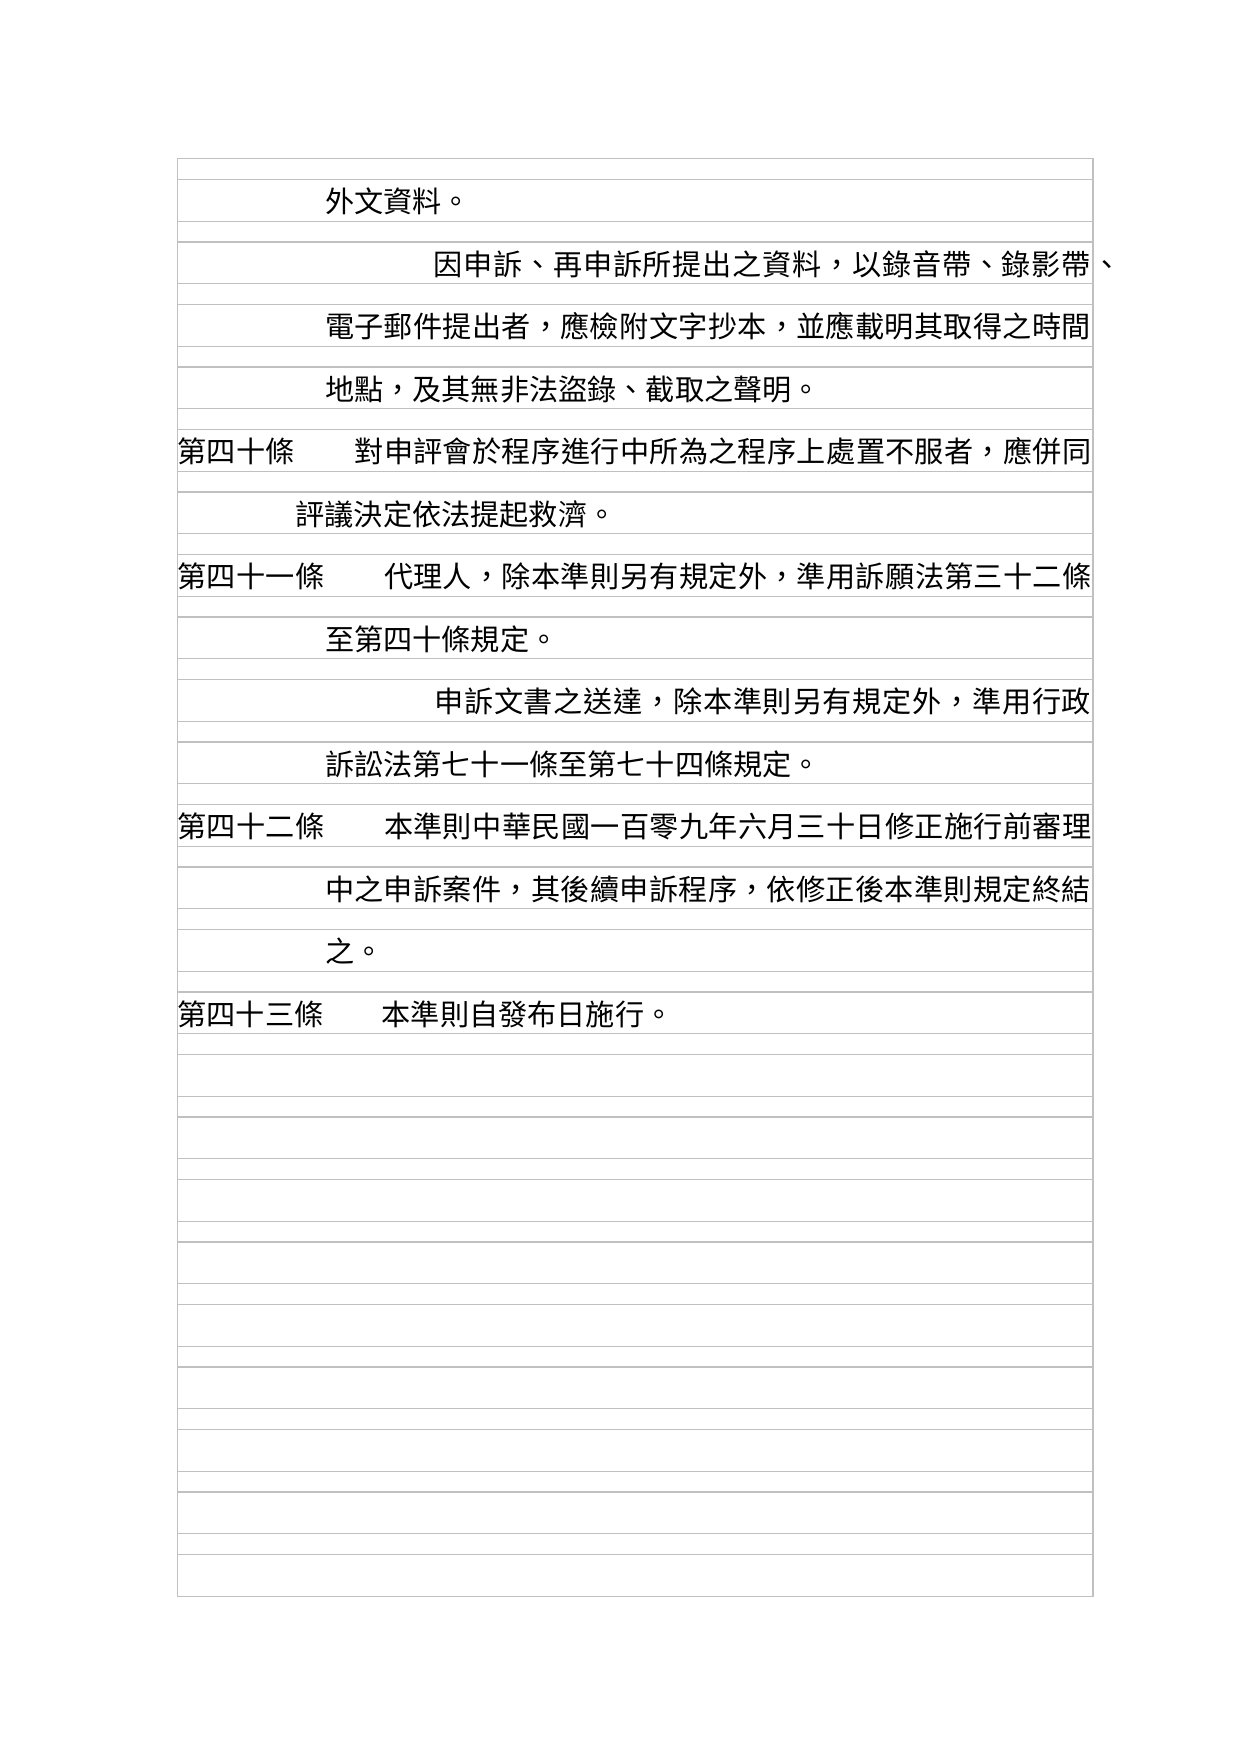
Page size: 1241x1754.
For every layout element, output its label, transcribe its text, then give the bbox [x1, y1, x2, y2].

text 因申訴、再申訴所提出之資料，以錄音帶、錄影帶、電子郵件提出者，應檢附文字抄本，並應載明其取得之時間、地點，及其無非法盜錄、截取之聲明。 [178, 347, 1092, 366]
text 中之申訴案件，其後續申訴程序，依修正後本準則規定終結 [178, 868, 1092, 908]
text 第四十二條 本準則中華民國一百零九年六月三十日修正施行前審理 [178, 805, 1092, 846]
text 至第四十條規定。 [178, 618, 1092, 658]
text 第四十三條 本準則自發布日施行。 [178, 993, 1092, 1033]
text [178, 784, 1092, 804]
text [178, 472, 1092, 491]
text 外文資料。 [178, 180, 1092, 221]
text [178, 972, 1092, 991]
text 第四十一條 代理人，除本準則另有規定外，準用訴願法第三十二條 [178, 555, 1092, 596]
text [178, 597, 1092, 616]
text 因申訴、再申訴所提出之資料，以錄音帶、錄影帶、電子郵件提出者，應檢附文字抄本，並應載明其取得之時間、地點，及其無非法盜錄、截取之聲明。 [178, 243, 1092, 283]
text [178, 909, 1092, 929]
text [178, 847, 1092, 866]
text [178, 159, 1092, 179]
text 因申訴、再申訴所提出之資料，以錄音帶、錄影帶、電子郵件提出者，應檢附文字抄本，並應載明其取得之時間、地點，及其無非法盜錄、截取之聲明。 [178, 284, 1092, 304]
text [178, 659, 1092, 679]
text 因申訴、再申訴所提出之資料，以錄音帶、錄影帶、電子郵件提出者，應檢附文字抄本，並應載明其取得之時間、地點，及其無非法盜錄、截取之聲明。 [178, 222, 1092, 241]
text [178, 409, 1092, 429]
text 訴訟法第七十一條至第七十四條規定。 [178, 743, 1092, 783]
text 因申訴、再申訴所提出之資料，以錄音帶、錄影帶、電子郵件提出者，應檢附文字抄本，並應載明其取得之時間、地點，及其無非法盜錄、截取之聲明。 [178, 305, 1092, 346]
text 之。 [178, 930, 1092, 971]
text 申訴文書之送達，除本準則另有規定外，準用行政 [178, 680, 1092, 721]
text [178, 722, 1092, 741]
text 第四十條 對申評會於程序進行中所為之程序上處置不服者，應併同 [178, 430, 1092, 471]
text 評議決定依法提起救濟。 [178, 493, 1092, 533]
text [178, 534, 1092, 554]
text 因申訴、再申訴所提出之資料，以錄音帶、錄影帶、電子郵件提出者，應檢附文字抄本，並應載明其取得之時間、地點，及其無非法盜錄、截取之聲明。 [178, 368, 1092, 408]
